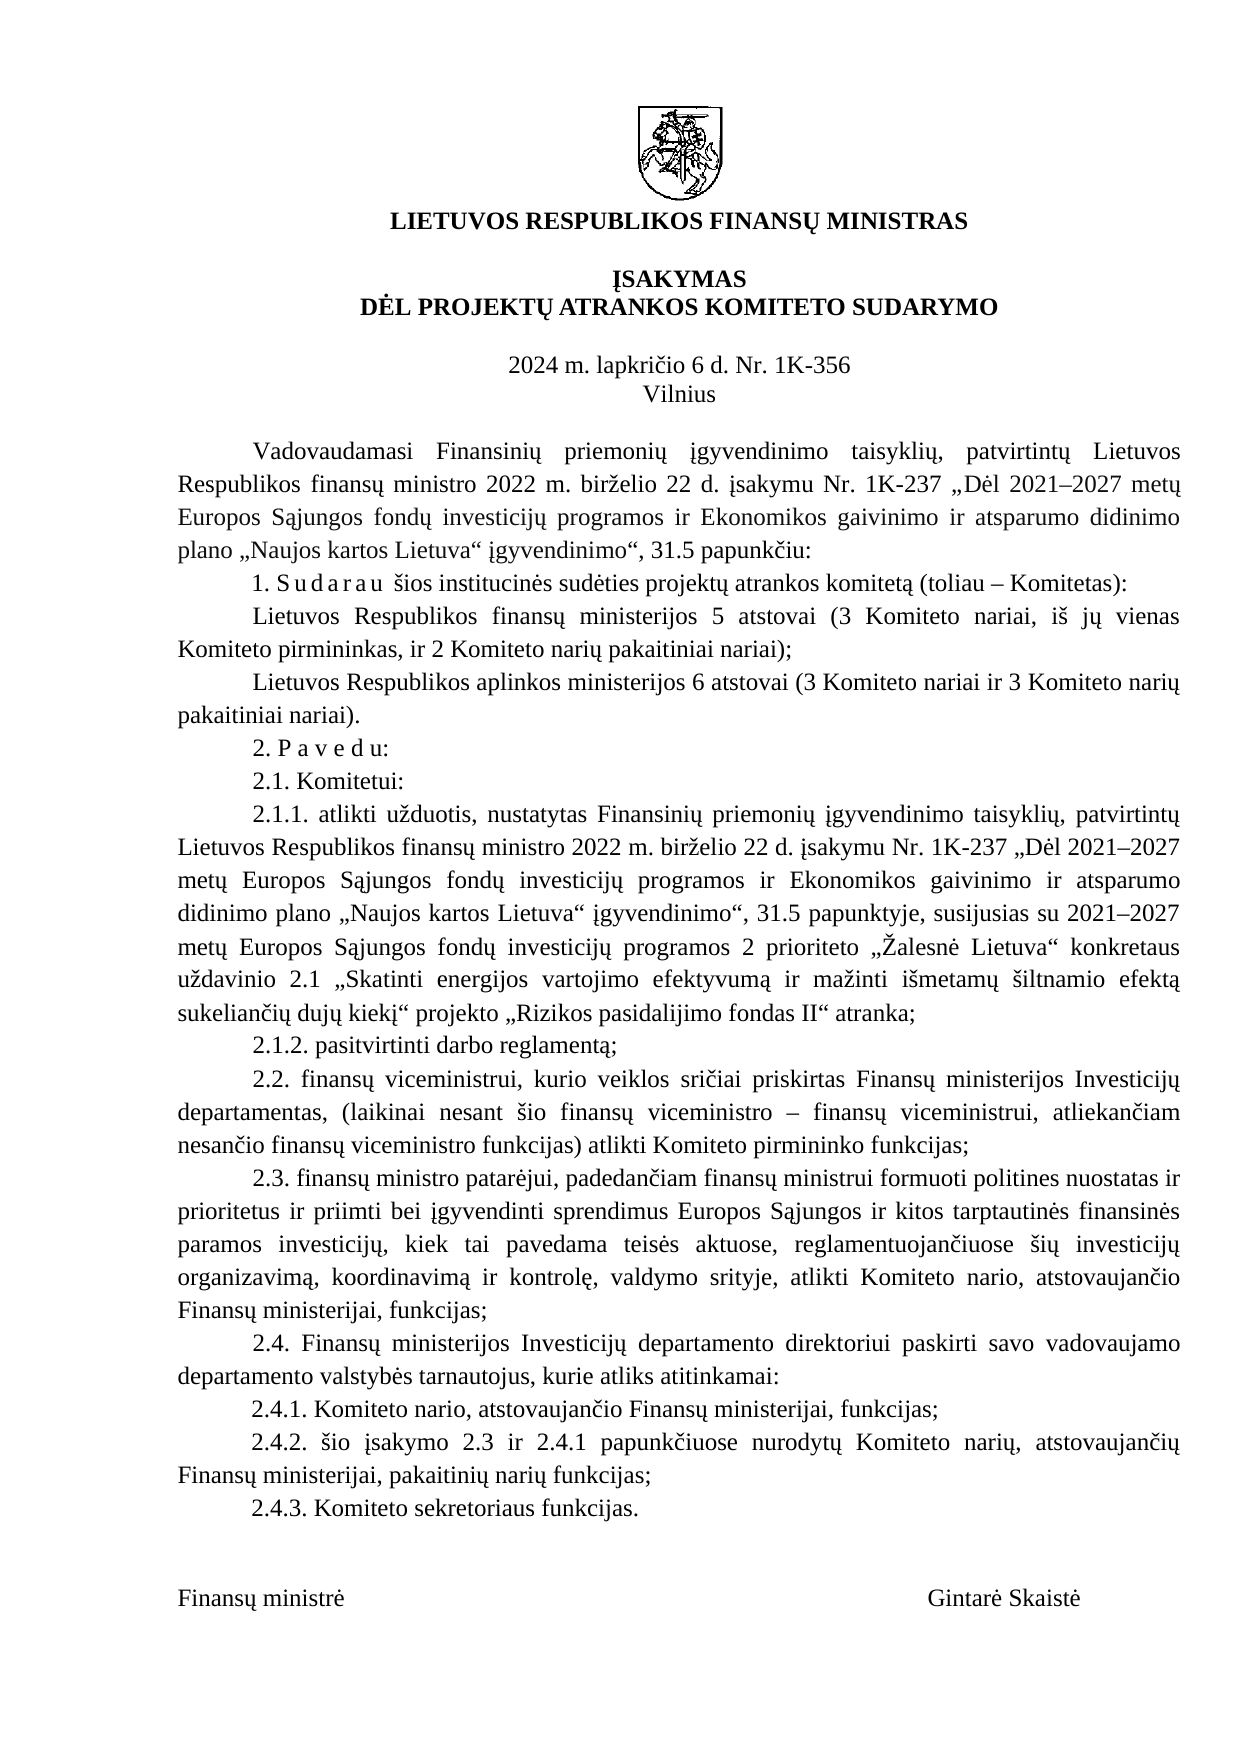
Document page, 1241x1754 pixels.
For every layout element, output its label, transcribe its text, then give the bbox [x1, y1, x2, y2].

text 2.4.1. Komiteto nario, atstovaujančio Finansų ministerijai, funkcijas; [177, 1394, 1181, 1423]
text Vilnius [177, 379, 1181, 407]
text LIETUVOS RESPUBLIKOS FINANSŲ MINISTRAS [177, 206, 1181, 235]
text Lietuvos Respublikos aplinkos ministerijos 6 atstovai (3 Komiteto nariai ir 3 Komiteto narių pakaitiniai nariai). [177, 667, 1181, 729]
text Finansų ministrė Gintarė Skaistė [177, 1583, 1181, 1612]
text 1. Sudarau šios institucinės sudėties projektų atrankos komitetą (toliau – Komitetas): [177, 568, 1181, 597]
text 2.4.2. šio įsakymo 2.3 ir 2.4.1 papunkčiuose nurodytų Komiteto narių, atstovaujančių Finansų ministerijai, pakaitinių narių funkcijas; [177, 1427, 1181, 1489]
text 2.4.3. Komiteto sekretoriaus funkcijas. [177, 1493, 1181, 1522]
text 2.4. Finansų ministerijos Investicijų departamento direktoriui paskirti savo vadovaujamo departamento valstybės tarnautojus, kurie atliks atitinkamai: [177, 1328, 1181, 1389]
text Vadovaudamasi Finansinių priemonių įgyvendinimo taisyklių, patvirtintų Lietuvos Respublikos finansų ministro 2022 m. birželio 22 d. įsakymu Nr. 1K-237 „Dėl 2021–2027 metų Europos Sąjungos fondų investicijų programos ir Ekonomikos gaivinimo ir atsparumo didinimo plano „Naujos kartos Lietuva“ įgyvendinimo“, 31.5 papunkčiu: [177, 436, 1181, 564]
text ĮSAKYMAS [177, 264, 1181, 292]
text 2.1.2. pasitvirtinti darbo reglamentą; [177, 1031, 1181, 1059]
text 2.1. Komitetui: [177, 766, 1181, 795]
text 2.3. finansų ministro patarėjui, padedančiam finansų ministrui formuoti politines nuostatas ir prioritetus ir priimti bei įgyvendinti sprendimus Europos Sąjungos ir kitos tarptautinės finansinės paramos investicijų, kiek tai pavedama teisės aktuose, reglamentuojančiuose šių investicijų organizavimą, koordinavimą ir kontrolę, valdymo srityje, atlikti Komiteto nario, atstovaujančio Finansų ministerijai, funkcijas; [177, 1163, 1181, 1323]
text DĖL PROJEKTŲ ATRANKOS KOMITETO sudarymo [177, 292, 1181, 321]
text 2.2. finansų viceministrui, kurio veiklos sričiai priskirtas Finansų ministerijos Investicijų departamentas, (laikinai nesant šio finansų viceministro – finansų viceministrui, atliekančiam nesančio finansų viceministro funkcijas) atlikti Komiteto pirmininko funkcijas; [177, 1064, 1181, 1158]
text 2. P a v e d u: [177, 733, 1181, 762]
text Lietuvos Respublikos finansų ministerijos 5 atstovai (3 Komiteto nariai, iš jų vienas Komiteto pirmininkas, ir 2 Komiteto narių pakaitiniai nariai); [177, 601, 1181, 663]
text 2.1.1. atlikti užduotis, nustatytas Finansinių priemonių įgyvendinimo taisyklių, patvirtintų Lietuvos Respublikos finansų ministro 2022 m. birželio 22 d. įsakymu Nr. 1K-237 „Dėl 2021–2027 metų Europos Sąjungos fondų investicijų programos ir Ekonomikos gaivinimo ir atsparumo didinimo plano „Naujos kartos Lietuva“ įgyvendinimo“, 31.5 papunktyje, susijusias su 2021–2027 metų Europos Sąjungos fondų investicijų programos 2 prioriteto „Žalesnė Lietuva“ konkretaus uždavinio 2.1 „Skatinti energijos vartojimo efektyvumą ir mažinti išmetamų šiltnamio efektą sukeliančių dujų kiekį“ projekto „Rizikos pasidalijimo fondas II“ atranka; [177, 799, 1181, 1026]
text 2024 m. lapkričio 6 d. Nr. 1K-356 [177, 350, 1181, 379]
